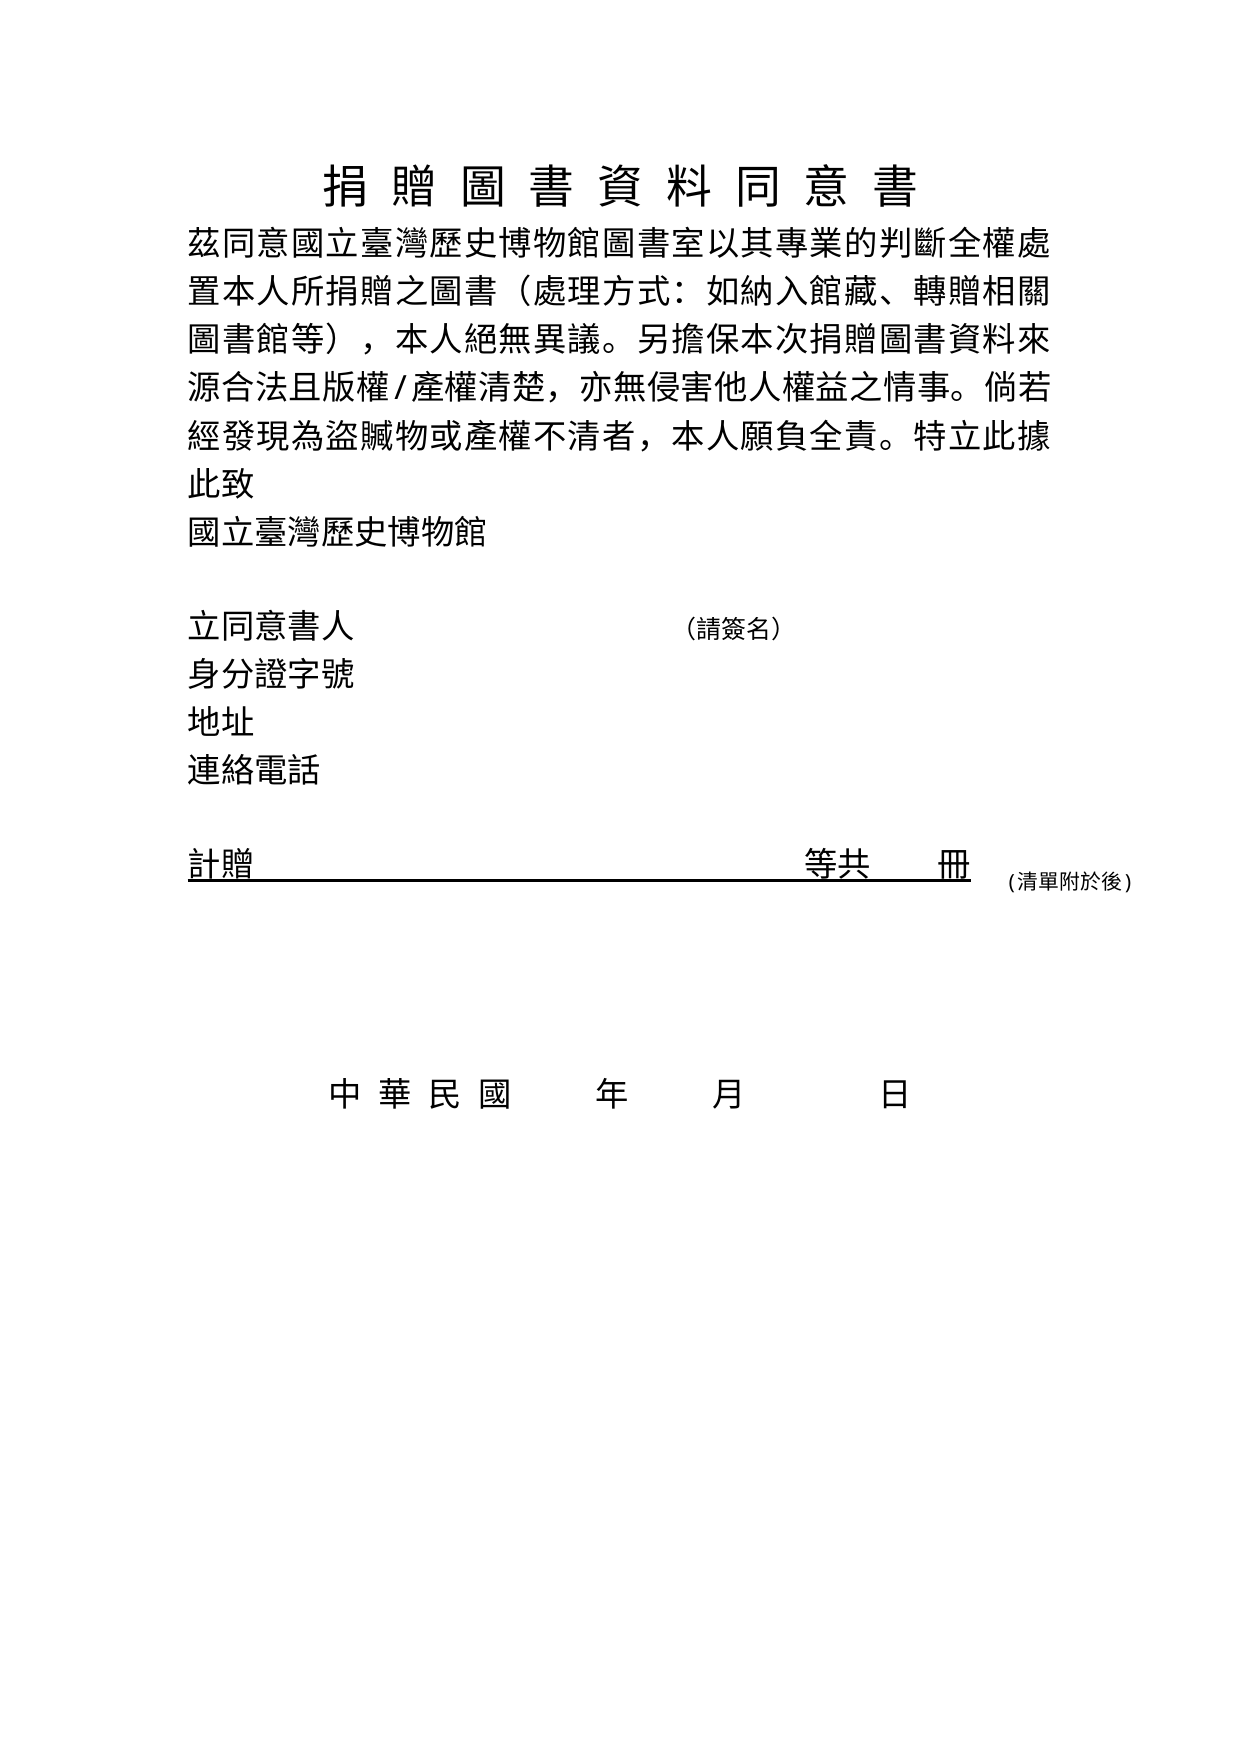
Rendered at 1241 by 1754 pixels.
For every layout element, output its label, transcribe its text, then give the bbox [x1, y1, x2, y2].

text 國立臺灣歷史博物館 [187, 506, 1053, 554]
text 計贈 等共 冊 [187, 838, 1240, 913]
text 中 華 民 國 年 月 日 [187, 1068, 1053, 1116]
text 連絡電話 [187, 744, 1053, 792]
text 身分證字號 [187, 648, 1053, 696]
text 地址 [187, 696, 1053, 744]
text 捐 贈 圖 書 資 料 同 意 書 [187, 150, 1053, 216]
text 立同意書人 （請簽名） [187, 599, 1053, 648]
text (清單附於後) [1005, 866, 1231, 896]
text 茲同意國立臺灣歷史博物館圖書室以其專業的判斷全權處置本人所捐贈之圖書（處理方式：如納入館藏、轉贈相關圖書館等），本人絕無異議。另擔保本次捐贈圖書資料來源合法且版權/產權清楚，亦無侵害他人權益之情事。倘若經發現為盜贓物或產權不清者，本人願負全責。特立此據。此致 [187, 216, 1053, 506]
